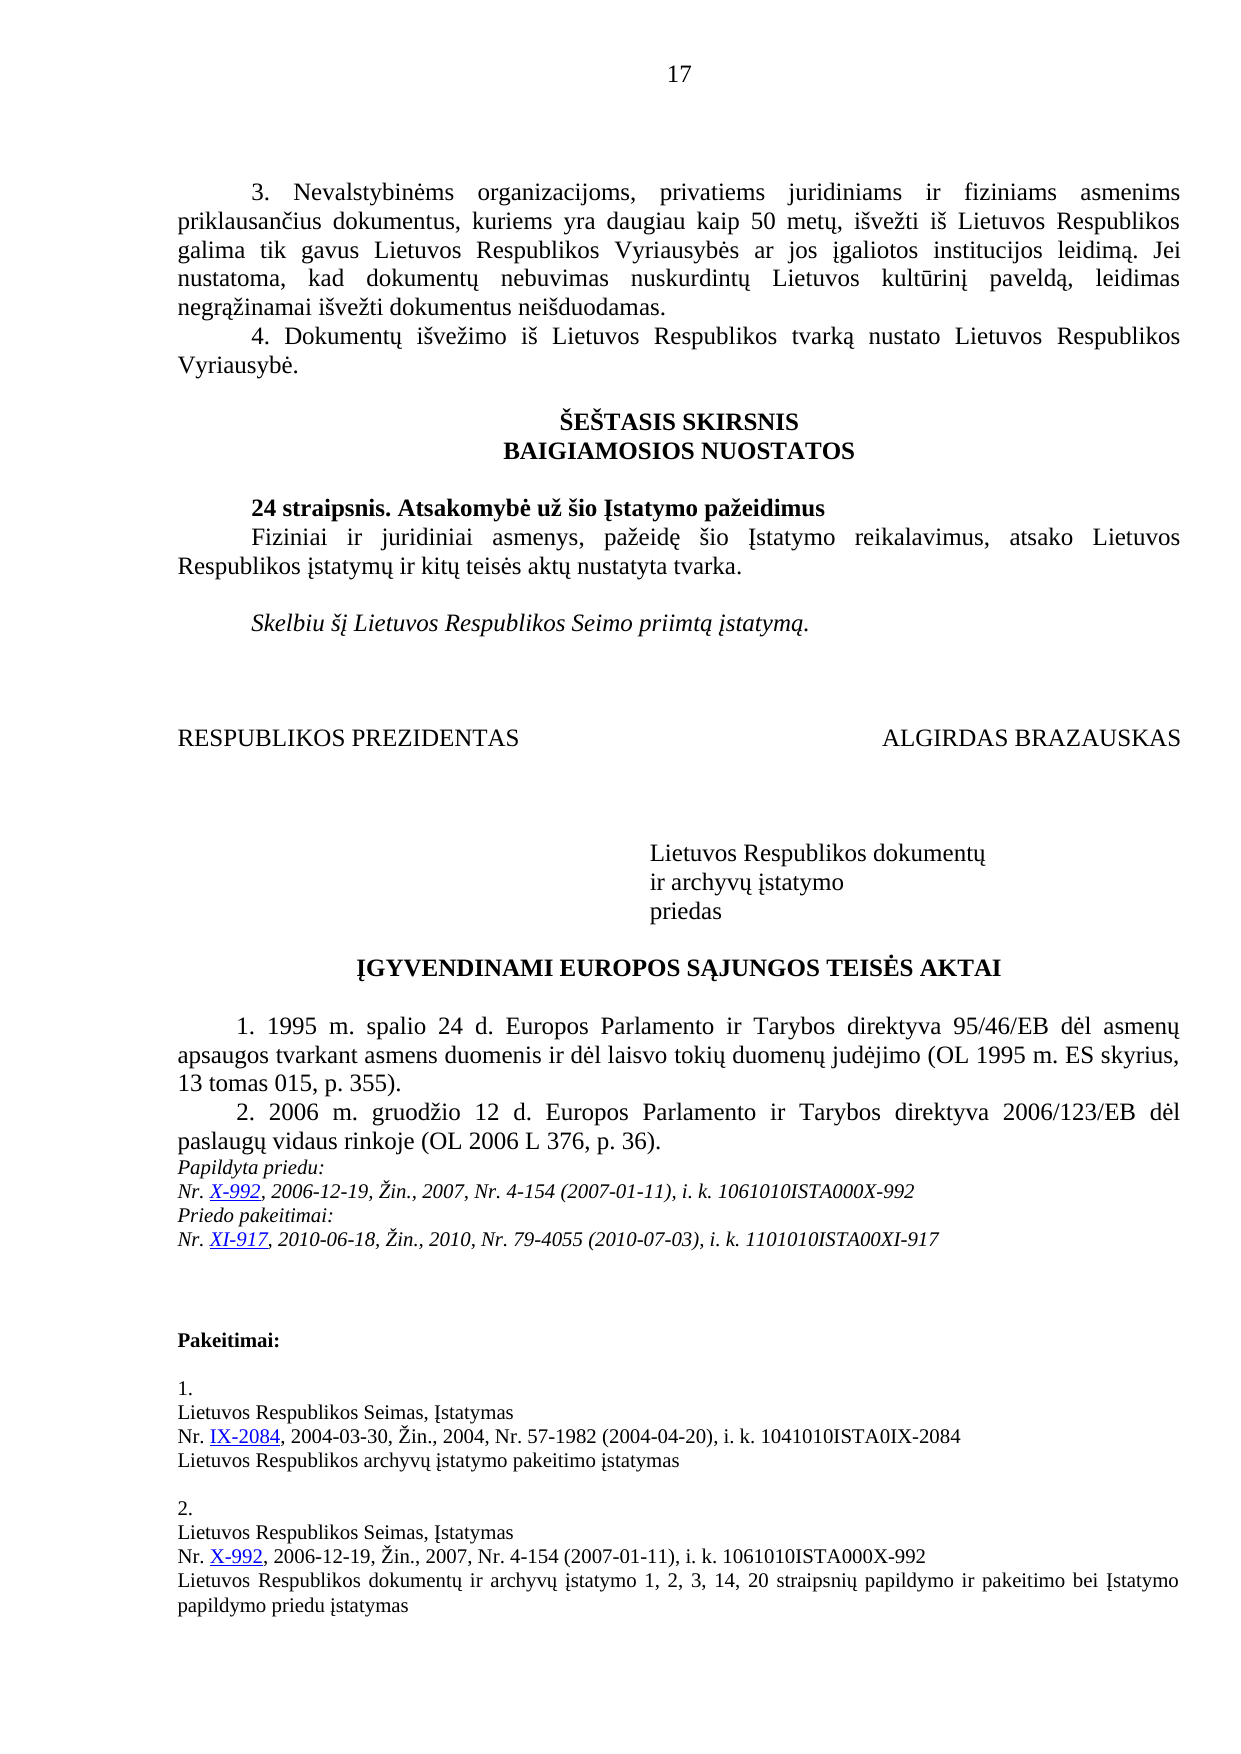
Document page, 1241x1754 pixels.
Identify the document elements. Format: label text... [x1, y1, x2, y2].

text Nr. IX-2084, 2004-03-30, Žin., 2004, Nr. 57-1982 (2004-04-20), i. k. 1041010ISTA0IX-2084 [177, 1424, 1181, 1448]
text 1. 1995 m. spalio 24 d. Europos Parlamento ir Tarybos direktyva 95/46/EB dėl asmenų apsaugos tvarkant asmens duomenis ir dėl laisvo tokių duomenų judėjimo (OL 1995 m. ES skyrius, 13 tomas 015, p. 355). [177, 1011, 1181, 1097]
text 2. [177, 1496, 1181, 1520]
text 4. Dokumentų išvežimo iš Lietuvos Respublikos tvarką nustato Lietuvos Respublikos Vyriausybė. [177, 321, 1181, 378]
text Lietuvos Respublikos dokumentų ir archyvų įstatymo 1, 2, 3, 14, 20 straipsnių papildymo ir pakeitimo bei Įstatymo papildymo priedu įstatymas [177, 1568, 1181, 1617]
text Papildyta priedu: [177, 1155, 1181, 1179]
text 24 straipsnis. Atsakomybė už šio Įstatymo pažeidimus [177, 493, 1181, 522]
text ĮGYVENDINAMI EUROPOS SĄJUNGOS TEISĖS AKTAI [177, 953, 1181, 982]
text ŠEŠTASIS SKIRSNIS [177, 407, 1181, 436]
text 2. 2006 m. gruodžio 12 d. Europos Parlamento ir Tarybos direktyva 2006/123/EB dėl paslaugų vidaus rinkoje (OL 2006 L 376, p. 36). [177, 1097, 1181, 1155]
text Lietuvos Respublikos dokumentų [649, 838, 1181, 867]
text Fiziniai ir juridiniai asmenys, pažeidę šio Įstatymo reikalavimus, atsako Lietuvos Respublikos įstatymų ir kitų teisės aktų nustatyta tvarka. [177, 522, 1181, 580]
text Skelbiu šį Lietuvos Respublikos Seimo priimtą įstatymą. [177, 608, 1181, 637]
text 3. Nevalstybinėms organizacijoms, privatiems juridiniams ir fiziniams asmenims priklausančius dokumentus, kuriems yra daugiau kaip 50 metų, išvežti iš Lietuvos Respublikos galima tik gavus Lietuvos Respublikos Vyriausybės ar jos įgaliotos institucijos leidimą. Jei nustatoma, kad dokumentų nebuvimas nuskurdintų Lietuvos kultūrinį paveldą, leidimas negrąžinamai išvežti dokumentus neišduodamas. [177, 177, 1181, 321]
text priedas [649, 896, 1181, 925]
text Priedo pakeitimai: [177, 1203, 1181, 1227]
text 1. [177, 1376, 1181, 1400]
text Lietuvos Respublikos Seimas, Įstatymas [177, 1520, 1181, 1544]
text Lietuvos Respublikos Seimas, Įstatymas [177, 1400, 1181, 1424]
text Nr. X-992, 2006-12-19, Žin., 2007, Nr. 4-154 (2007-01-11), i. k. 1061010ISTA000X-992 [177, 1179, 1181, 1203]
text Lietuvos Respublikos archyvų įstatymo pakeitimo įstatymas [177, 1448, 1181, 1472]
text Nr. X-992, 2006-12-19, Žin., 2007, Nr. 4-154 (2007-01-11), i. k. 1061010ISTA000X-992 [177, 1544, 1181, 1568]
text RESPUBLIKOS PREZIDENTAS ALGIRDAS BRAZAUSKAS [177, 723, 1181, 752]
text Nr. XI-917, 2010-06-18, Žin., 2010, Nr. 79-4055 (2010-07-03), i. k. 1101010ISTA00XI-917 [177, 1227, 1181, 1251]
text ir archyvų įstatymo [649, 867, 1181, 896]
text Pakeitimai: [177, 1328, 1181, 1352]
text BAIGIAMOSIOS NUOSTATOS [177, 436, 1181, 465]
